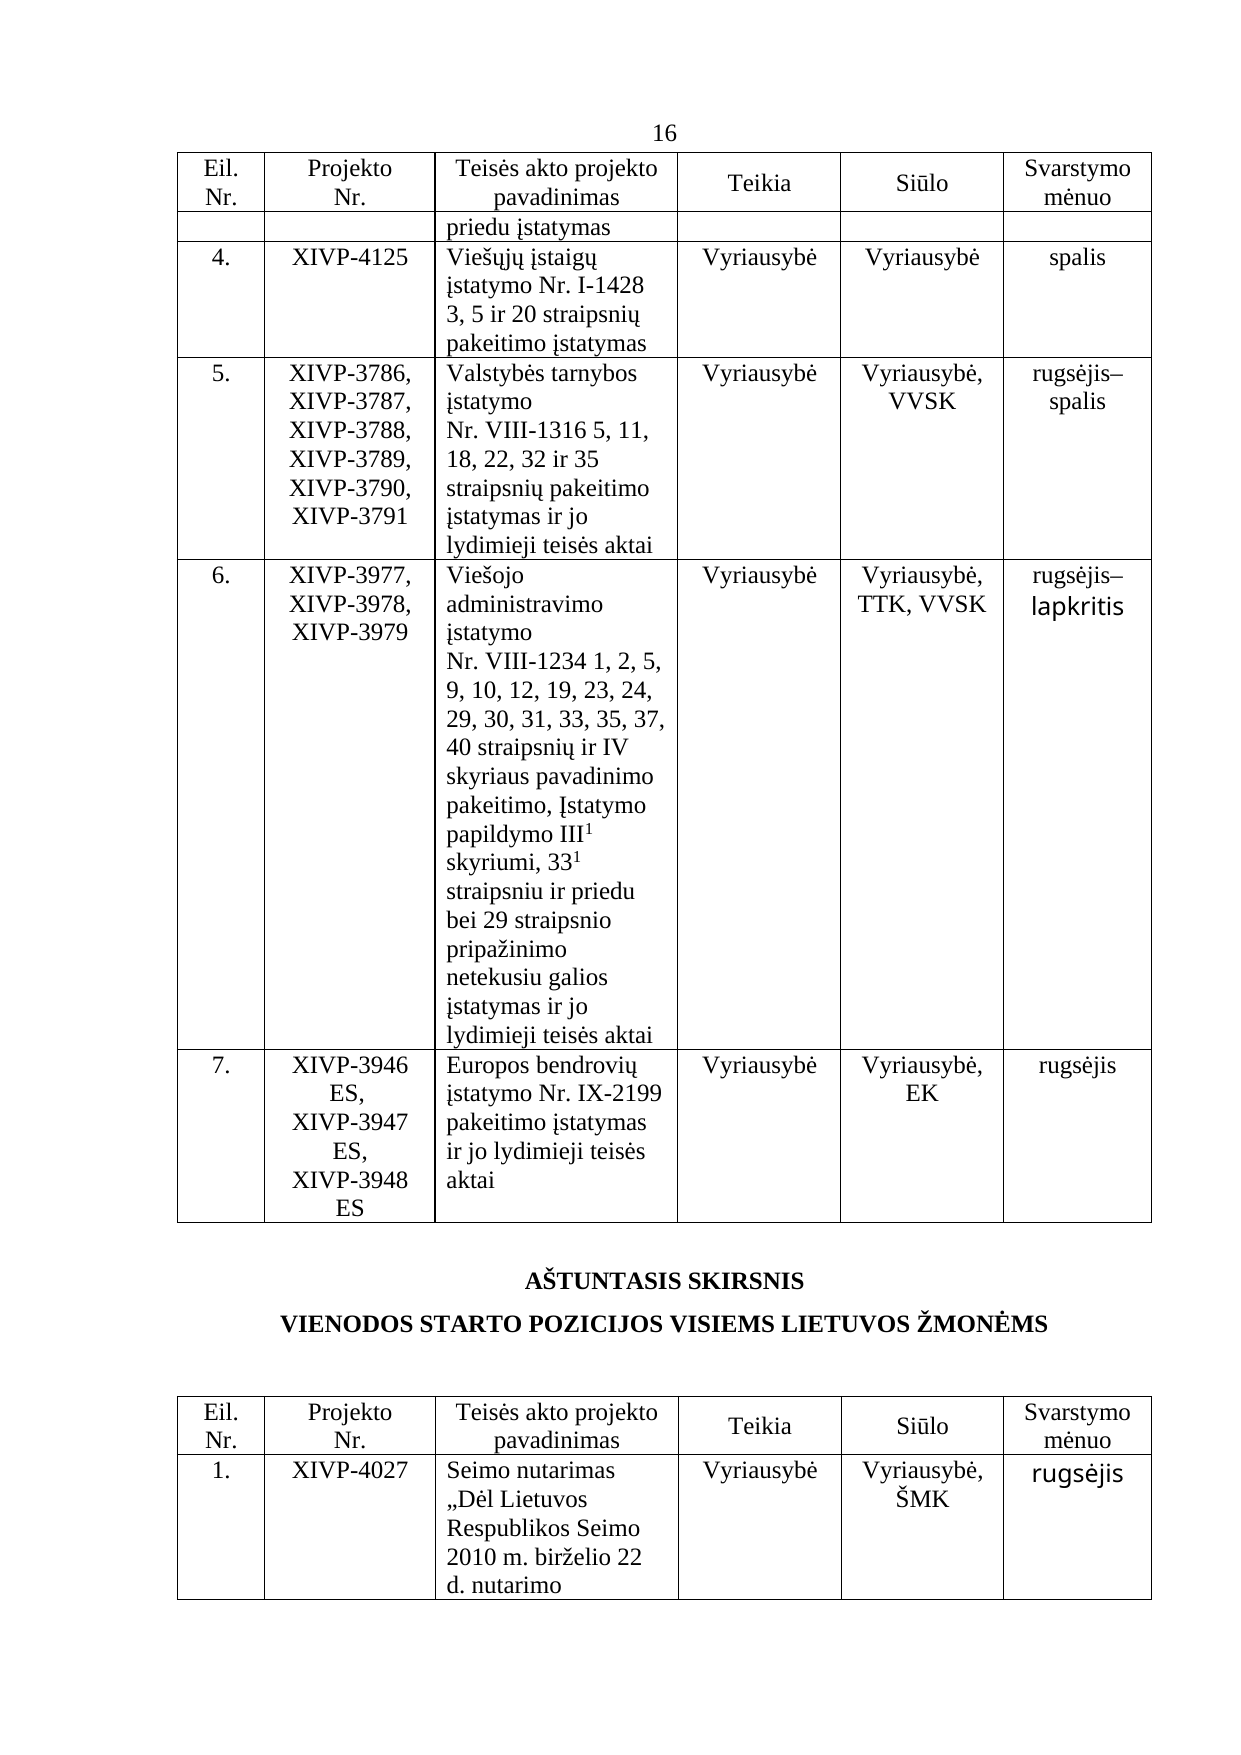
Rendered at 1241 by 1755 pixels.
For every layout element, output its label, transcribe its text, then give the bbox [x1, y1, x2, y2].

table_cell spalis [1004, 242, 1151, 357]
table_cell Vyriausybė, ŠMK [842, 1455, 1003, 1599]
table_header Eil. Nr. [178, 1397, 264, 1454]
subtitle AŠTUNTASIS SKIRSNIS [177, 1266, 1152, 1295]
subtitle VIENODOS STARTO POZICIJOS VISIEMS LIETUVOS ŽMONĖMS [177, 1309, 1152, 1338]
table_header Projekto Nr. [265, 1397, 435, 1454]
table_header Siūlo [841, 153, 1003, 211]
table_cell Vyriausybė, EK [841, 1050, 1003, 1222]
table_cell XIVP-4027 [265, 1455, 435, 1599]
table_cell [265, 212, 434, 241]
table_cell rugsėjis [1004, 1050, 1151, 1222]
table_cell Europos bendrovių įstatymo Nr. IX-2199 pakeitimo įstatymas ir jo lydimieji teisės aktai [436, 1050, 677, 1222]
table_cell Vyriausybė [678, 560, 840, 1049]
table_cell Vyriausybė [678, 242, 840, 357]
table_cell Vyriausybė [678, 358, 840, 559]
table_cell 1. [178, 1455, 264, 1599]
table_header Eil. Nr. [178, 153, 264, 211]
table_cell XIVP-3946 ES, XIVP-3947 ES, XIVP-3948 ES [265, 1050, 434, 1222]
table_cell Vyriausybė [679, 1455, 841, 1599]
table_header Projekto Nr. [265, 153, 434, 211]
table_header Teikia [679, 1397, 841, 1454]
table_cell 5. [178, 358, 264, 559]
table_cell [841, 212, 1003, 241]
table_header Siūlo [842, 1397, 1003, 1454]
table_cell XIVP-3977, XIVP-3978, XIVP-3979 [265, 560, 434, 1049]
table_cell rugsėjis–lapkritis [1004, 560, 1151, 1049]
table_cell Vyriausybė [841, 242, 1003, 357]
table_cell Viešojo administravimo įstatymo Nr. VIII-1234 1, 2, 5, 9, 10, 12, 19, 23, 24, 29, 30, 31, 33, 35, 37, 40 straipsnių ir IV skyriaus pavadinimo pakeitimo, Įstatymo papildymo III1 skyriumi, 331 straipsniu ir priedu bei 29 straipsnio pripažinimo netekusiu galios įstatymas ir jo lydimieji teisės aktai [436, 560, 677, 1049]
table_cell Vyriausybė, VVSK [841, 358, 1003, 559]
table_header Svarstymo mėnuo [1004, 153, 1151, 211]
table_cell [1004, 212, 1151, 241]
table_cell Seimo nutarimas „Dėl Lietuvos Respublikos Seimo 2010 m. birželio 22 d. nutarimo [436, 1455, 678, 1599]
table_cell 6. [178, 560, 264, 1049]
table_cell Valstybės tarnybos įstatymo Nr. VIII-1316 5, 11, 18, 22, 32 ir 35 straipsnių pakeitimo įstatymas ir jo lydimieji teisės aktai [436, 358, 677, 559]
table_cell 4. [178, 242, 264, 357]
table_cell [678, 212, 840, 241]
table_cell Vyriausybė, TTK, VVSK [841, 560, 1003, 1049]
table_header Svarstymo mėnuo [1004, 1397, 1151, 1454]
table_cell 7. [178, 1050, 264, 1222]
table_cell rugsėjis [1004, 1455, 1151, 1599]
table_cell Vyriausybė [678, 1050, 840, 1222]
table_cell XIVP-3786, XIVP-3787, XIVP-3788, XIVP-3789, XIVP-3790, XIVP-3791 [265, 358, 434, 559]
table_cell [178, 212, 264, 241]
table_header Teikia [678, 153, 840, 211]
table_cell rugsėjis–spalis [1004, 358, 1151, 559]
table_header Teisės akto projekto pavadinimas [436, 1397, 678, 1454]
table_header Teisės akto projekto pavadinimas [436, 153, 677, 211]
table_cell XIVP-4125 [265, 242, 434, 357]
